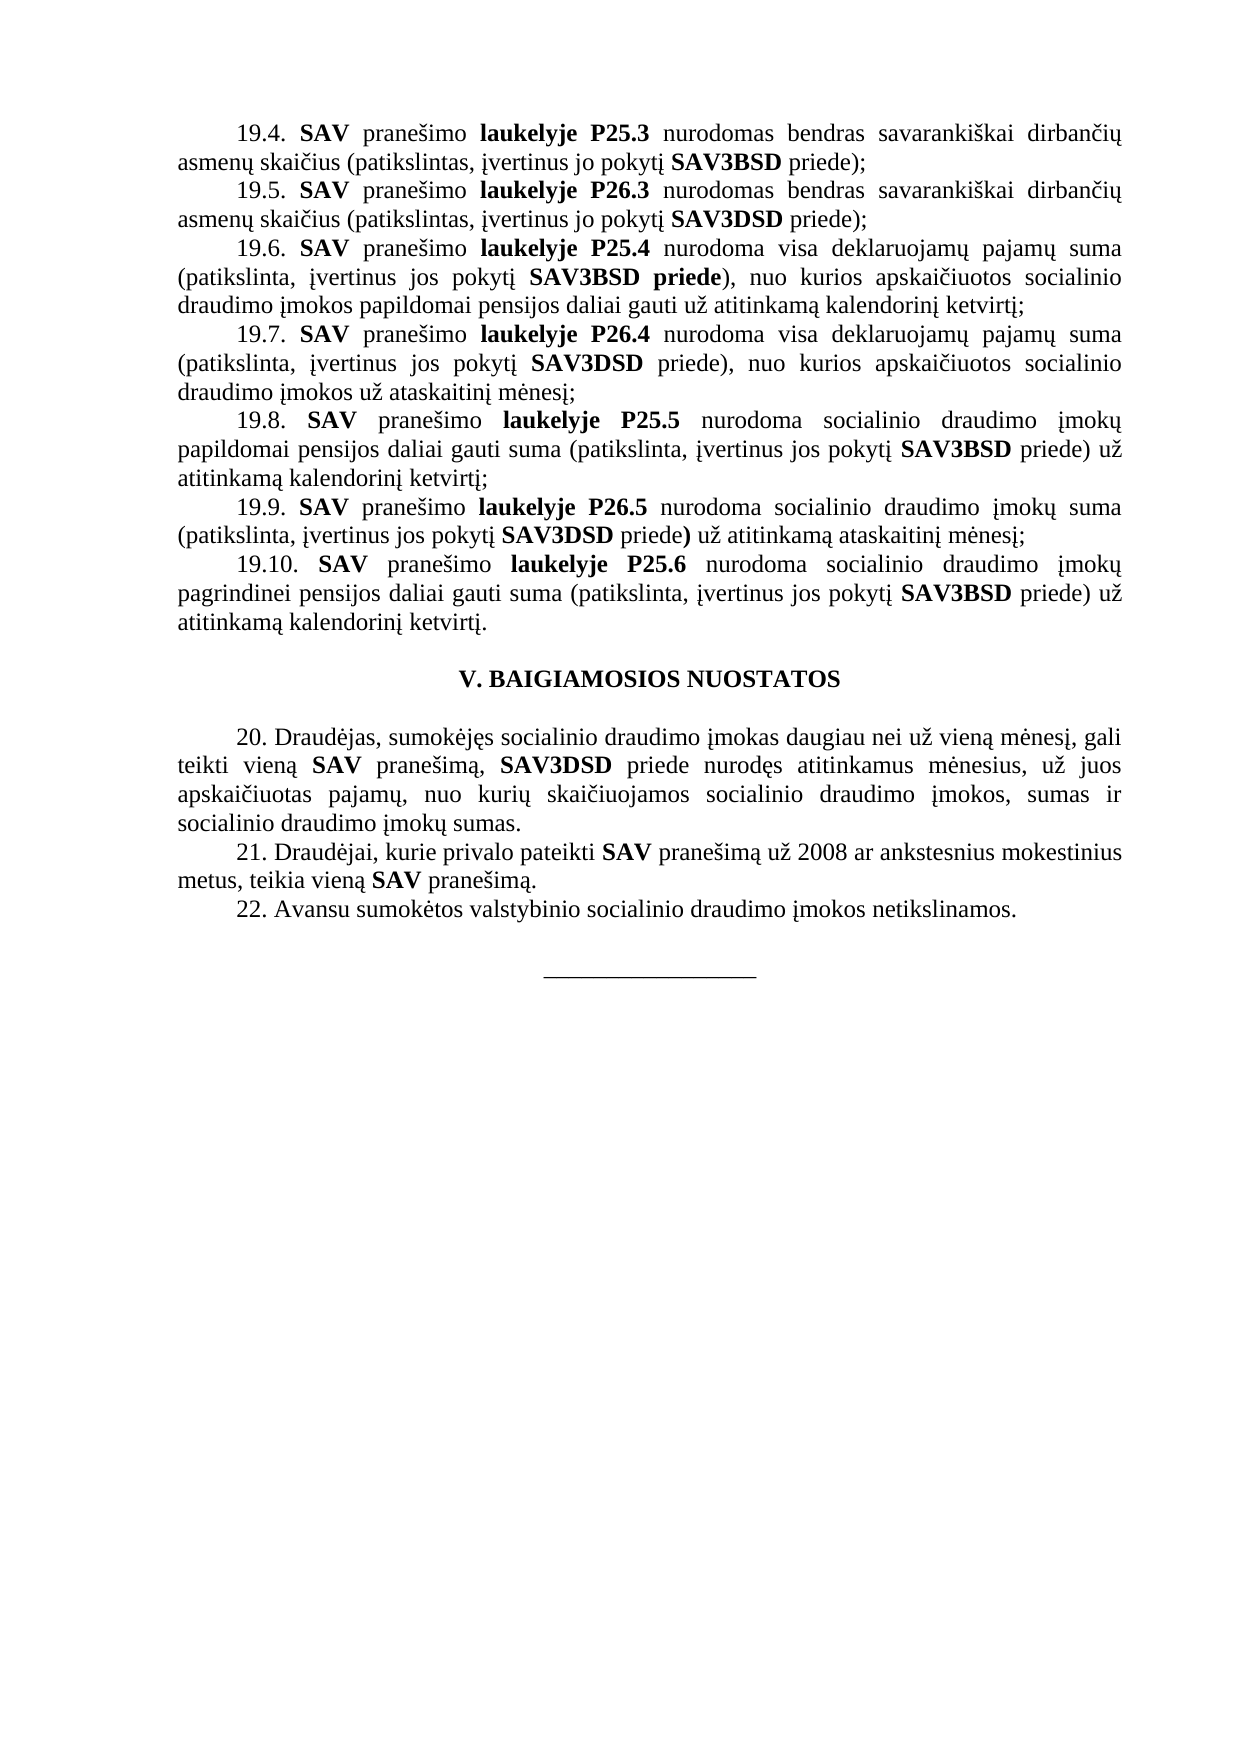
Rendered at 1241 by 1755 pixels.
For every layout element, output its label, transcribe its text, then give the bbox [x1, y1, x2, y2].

text V. BAIGIAMOSIOS NUOSTATOS [177, 664, 1122, 693]
text 19.10. SAV pranešimo laukelyje P25.6 nurodoma socialinio draudimo įmokų pagrindinei pensijos daliai gauti suma (patikslinta, įvertinus jos pokytį SAV3BSD priede) už atitinkamą kalendorinį ketvirtį. [177, 549, 1122, 636]
text 19.8. SAV pranešimo laukelyje P25.5 nurodoma socialinio draudimo įmokų papildomai pensijos daliai gauti suma (patikslinta, įvertinus jos pokytį SAV3BSD priede) už atitinkamą kalendorinį ketvirtį; [177, 406, 1122, 492]
text 19.6. SAV pranešimo laukelyje P25.4 nurodoma visa deklaruojamų pajamų suma (patikslinta, įvertinus jos pokytį SAV3BSD priede), nuo kurios apskaičiuotos socialinio draudimo įmokos papildomai pensijos daliai gauti už atitinkamą kalendorinį ketvirtį; [177, 233, 1122, 319]
text 22. Avansu sumokėtos valstybinio socialinio draudimo įmokos netikslinamos. [177, 894, 1122, 923]
text 19.4. SAV pranešimo laukelyje P25.3 nurodomas bendras savarankiškai dirbančių asmenų skaičius (patikslintas, įvertinus jo pokytį SAV3BSD priede); [177, 118, 1122, 176]
text 19.5. SAV pranešimo laukelyje P26.3 nurodomas bendras savarankiškai dirbančių asmenų skaičius (patikslintas, įvertinus jo pokytį SAV3DSD priede); [177, 176, 1122, 233]
text 21. Draudėjai, kurie privalo pateikti SAV pranešimą už 2008 ar ankstesnius mokestinius metus, teikia vieną SAV pranešimą. [177, 837, 1122, 894]
text 19.7. SAV pranešimo laukelyje P26.4 nurodoma visa deklaruojamų pajamų suma (patikslinta, įvertinus jos pokytį SAV3DSD priede), nuo kurios apskaičiuotos socialinio draudimo įmokos už ataskaitinį mėnesį; [177, 319, 1122, 406]
text 19.9. SAV pranešimo laukelyje P26.5 nurodoma socialinio draudimo įmokų suma (patikslinta, įvertinus jos pokytį SAV3DSD priede) už atitinkamą ataskaitinį mėnesį; [177, 492, 1122, 549]
text 20. Draudėjas, sumokėjęs socialinio draudimo įmokas daugiau nei už vieną mėnesį, gali teikti vieną SAV pranešimą, SAV3DSD priede nurodęs atitinkamus mėnesius, už juos apskaičiuotas pajamų, nuo kurių skaičiuojamos socialinio draudimo įmokos, sumas ir socialinio draudimo įmokų sumas. [177, 722, 1122, 837]
text _________________ [177, 952, 1122, 981]
